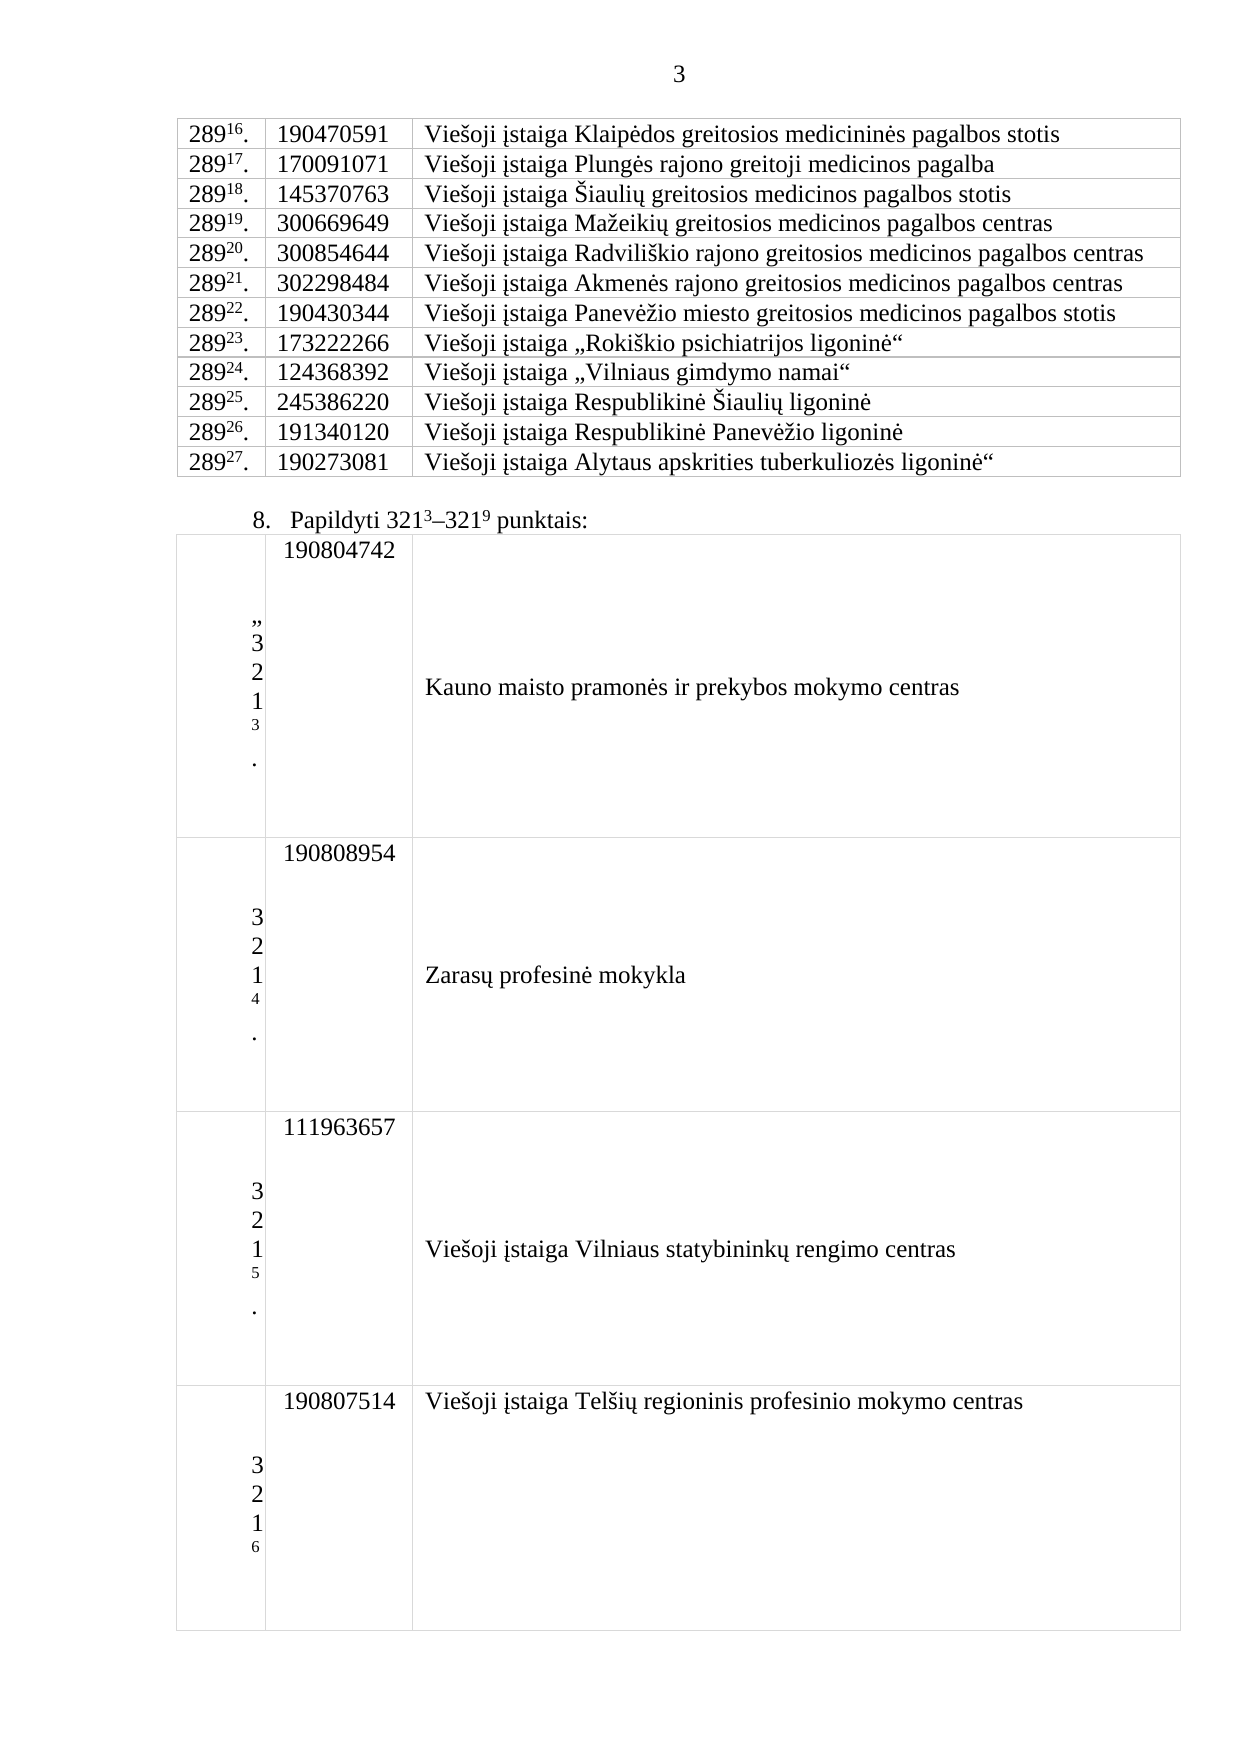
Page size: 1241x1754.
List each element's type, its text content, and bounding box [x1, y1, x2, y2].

table_cell 28923. [178, 328, 265, 356]
table_cell 28924. [178, 358, 265, 386]
table_cell Viešoji įstaiga Panevėžio miesto greitosios medicinos pagalbos stotis [413, 298, 1180, 327]
table_cell 28921. [178, 268, 265, 297]
table_cell 173222266 [266, 328, 412, 356]
table_cell 28918. [178, 179, 265, 207]
table_cell 28919. [178, 209, 265, 237]
table_cell Viešoji įstaiga Šiaulių greitosios medicinos pagalbos stotis [413, 179, 1180, 207]
table_header „3213. [177, 535, 265, 837]
table_cell 190470591 [266, 119, 412, 148]
table_cell Viešoji įstaiga Radviliškio rajono greitosios medicinos pagalbos centras [413, 238, 1180, 267]
table_cell Viešoji įstaiga Klaipėdos greitosios medicininės pagalbos stotis [413, 119, 1180, 148]
table_cell 300669649 [266, 209, 412, 237]
table_cell 28926. [178, 417, 265, 446]
table_cell 300854644 [266, 238, 412, 267]
table_cell Zarasų profesinė mokykla [413, 838, 1180, 1111]
table_cell 145370763 [266, 179, 412, 207]
table_cell 124368392 [266, 358, 412, 386]
table_cell 190808954 [266, 838, 412, 1111]
table_cell 190807514 [266, 1386, 412, 1630]
table_cell 28917. [178, 149, 265, 178]
table_cell 245386220 [266, 387, 412, 416]
table_header 190804742 [266, 535, 412, 837]
table_cell 3214. [177, 838, 265, 1111]
table_cell Viešoji įstaiga Mažeikių greitosios medicinos pagalbos centras [413, 209, 1180, 237]
table_cell 28922. [178, 298, 265, 327]
table_cell Viešoji įstaiga „Rokiškio psichiatrijos ligoninė“ [413, 328, 1180, 356]
table_cell Viešoji įstaiga Respublikinė Šiaulių ligoninė [413, 387, 1180, 416]
table_cell 28925. [178, 387, 265, 416]
table_cell 190273081 [266, 447, 412, 476]
table_cell Viešoji įstaiga Vilniaus statybininkų rengimo centras [413, 1112, 1180, 1385]
table_cell Viešoji įstaiga Respublikinė Panevėžio ligoninė [413, 417, 1180, 446]
table_cell 111963657 [266, 1112, 412, 1385]
table_cell Viešoji įstaiga „Vilniaus gimdymo namai“ [413, 358, 1180, 386]
table_cell 190430344 [266, 298, 412, 327]
table_cell 28916. [178, 119, 265, 148]
table_cell Viešoji įstaiga Akmenės rajono greitosios medicinos pagalbos centras [413, 268, 1180, 297]
table_cell 3215. [177, 1112, 265, 1385]
table_cell Viešoji įstaiga Plungės rajono greitoji medicinos pagalba [413, 149, 1180, 178]
text 8. Papildyti 3213–3219 punktais: [252, 505, 1181, 534]
table_cell Viešoji įstaiga Alytaus apskrities tuberkuliozės ligoninė“ [413, 447, 1180, 476]
table_header Kauno maisto pramonės ir prekybos mokymo centras [413, 535, 1180, 837]
table_cell 191340120 [266, 417, 412, 446]
table_cell Viešoji įstaiga Telšių regioninis profesinio mokymo centras [413, 1386, 1180, 1630]
table_cell 302298484 [266, 268, 412, 297]
table_cell 3216 [177, 1386, 265, 1630]
table_cell 28920. [178, 238, 265, 267]
table_cell 170091071 [266, 149, 412, 178]
table_cell 28927. [178, 447, 265, 476]
